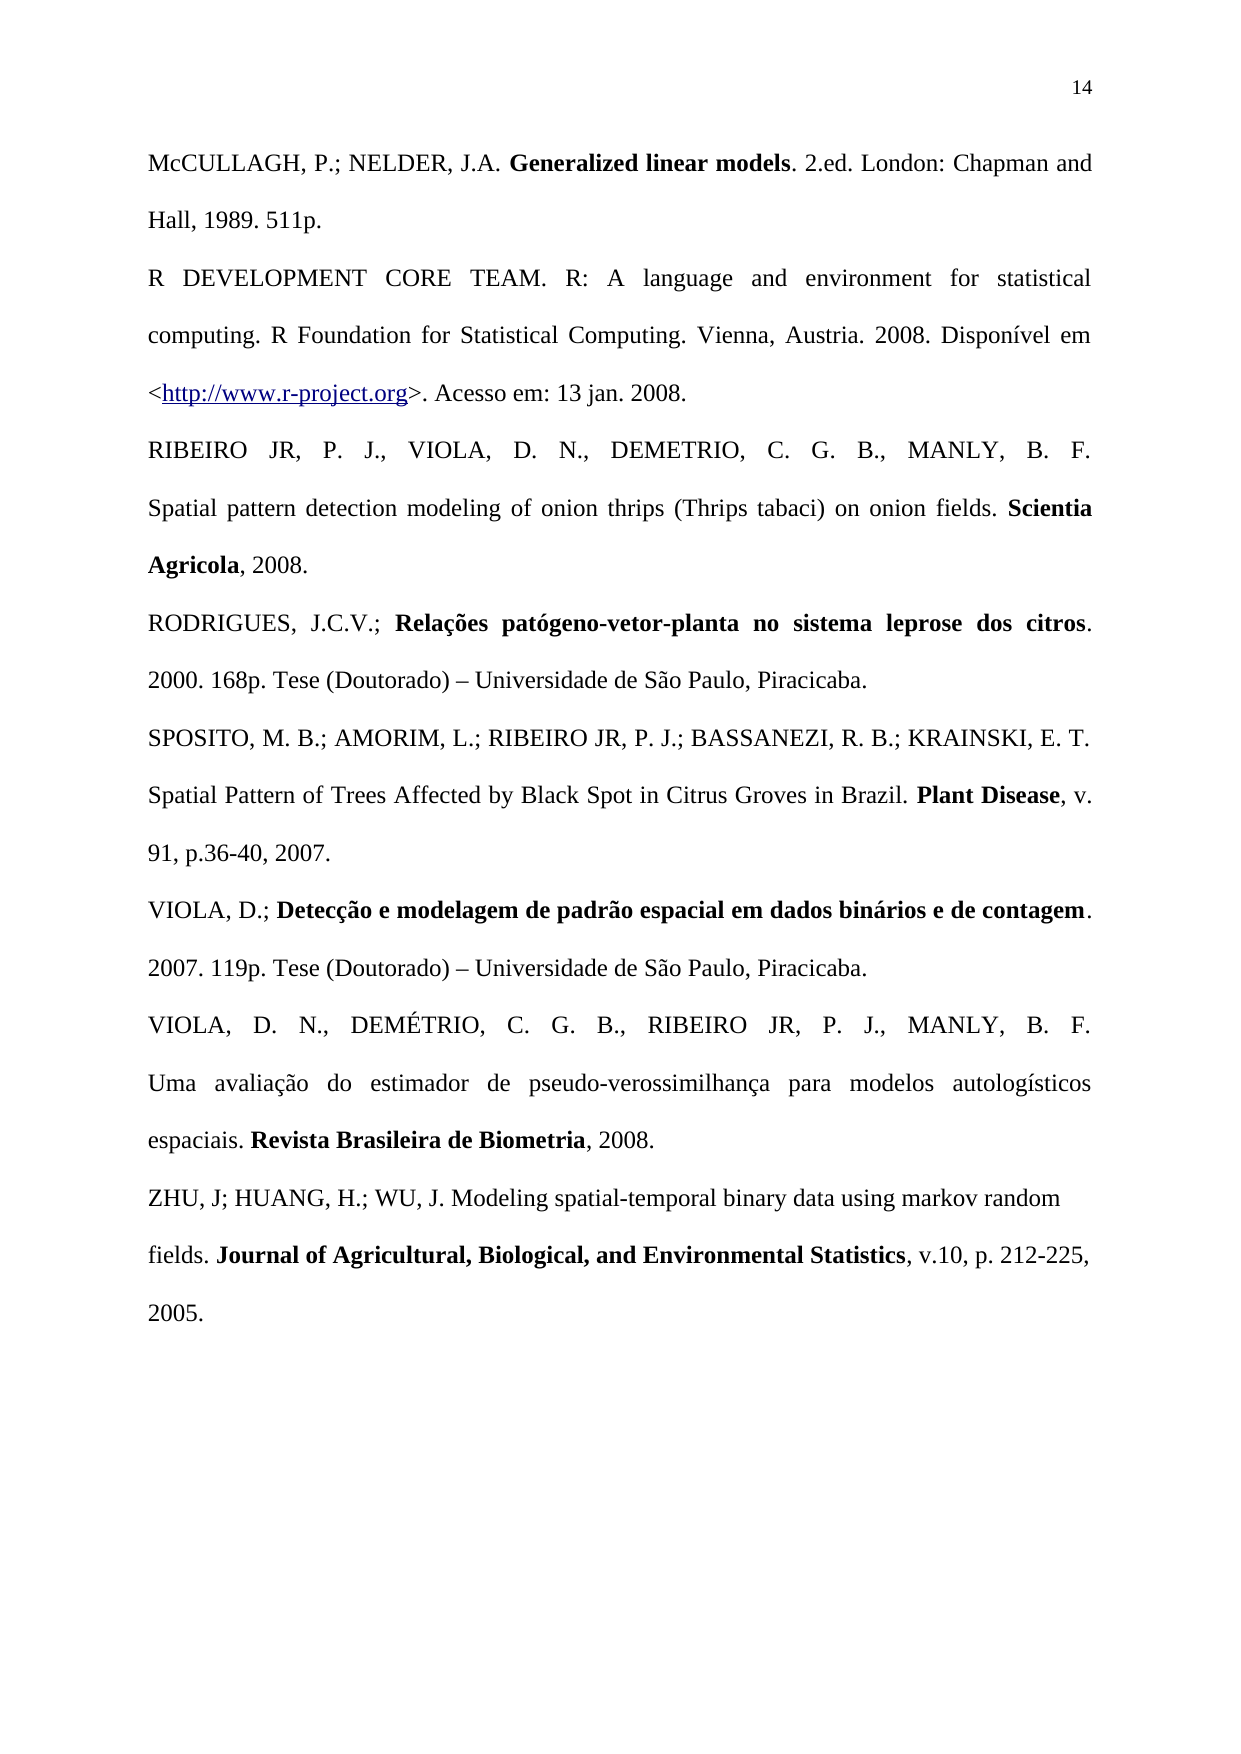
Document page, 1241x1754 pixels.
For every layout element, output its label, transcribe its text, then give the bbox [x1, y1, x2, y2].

text VIOLA, D.; Detecção e modelagem de padrão espacial em dados binários e de contagem. 2007. 119p. Tese (Doutorado) – Universidade de São Paulo, Piracicaba. [148, 895, 1092, 981]
text SPOSITO, M. B.; AMORIM, L.; RIBEIRO JR, P. J.; BASSANEZI, R. B.; KRAINSKI, E. T. Spatial Pattern of Trees Affected by Black Spot in Citrus Groves in Brazil. Plant Disease, v. 91, p.36-40, 2007. [148, 723, 1092, 866]
text RIBEIRO JR, P. J., VIOLA, D. N., DEMETRIO, C. G. B., MANLY, B. F. Spatial pattern detection modeling of onion thrips (Thrips tabaci) on onion fields. Scientia Agricola, 2008. [148, 435, 1092, 579]
text R DEVELOPMENT CORE TEAM. R: A language and environment for statistical computing. R Foundation for Statistical Computing. Vienna, Austria. 2008. Disponível em <http://www.r-project.org>. Acesso em: 13 jan. 2008. [148, 263, 1092, 406]
text ZHU, J; HUANG, H.; WU, J. Modeling spatial-temporal binary data using markov random fields. Journal of Agricultural, Biological, and Environmental Statistics, v.10, p. 212-225, 2005. [148, 1183, 1092, 1326]
text McCULLAGH, P.; NELDER, J.A. Generalized linear models. 2.ed. London: Chapman and Hall, 1989. 511p. [148, 148, 1092, 234]
text VIOLA, D. N., DEMÉTRIO, C. G. B., RIBEIRO JR, P. J., MANLY, B. F. Uma avaliação do estimador de pseudo-verossimilhança para modelos autologísticos espaciais. Revista Brasileira de Biometria, 2008. [148, 1010, 1092, 1154]
text RODRIGUES, J.C.V.; Relações patógeno-vetor-planta no sistema leprose dos citros. 2000. 168p. Tese (Doutorado) – Universidade de São Paulo, Piracicaba. [148, 608, 1092, 694]
